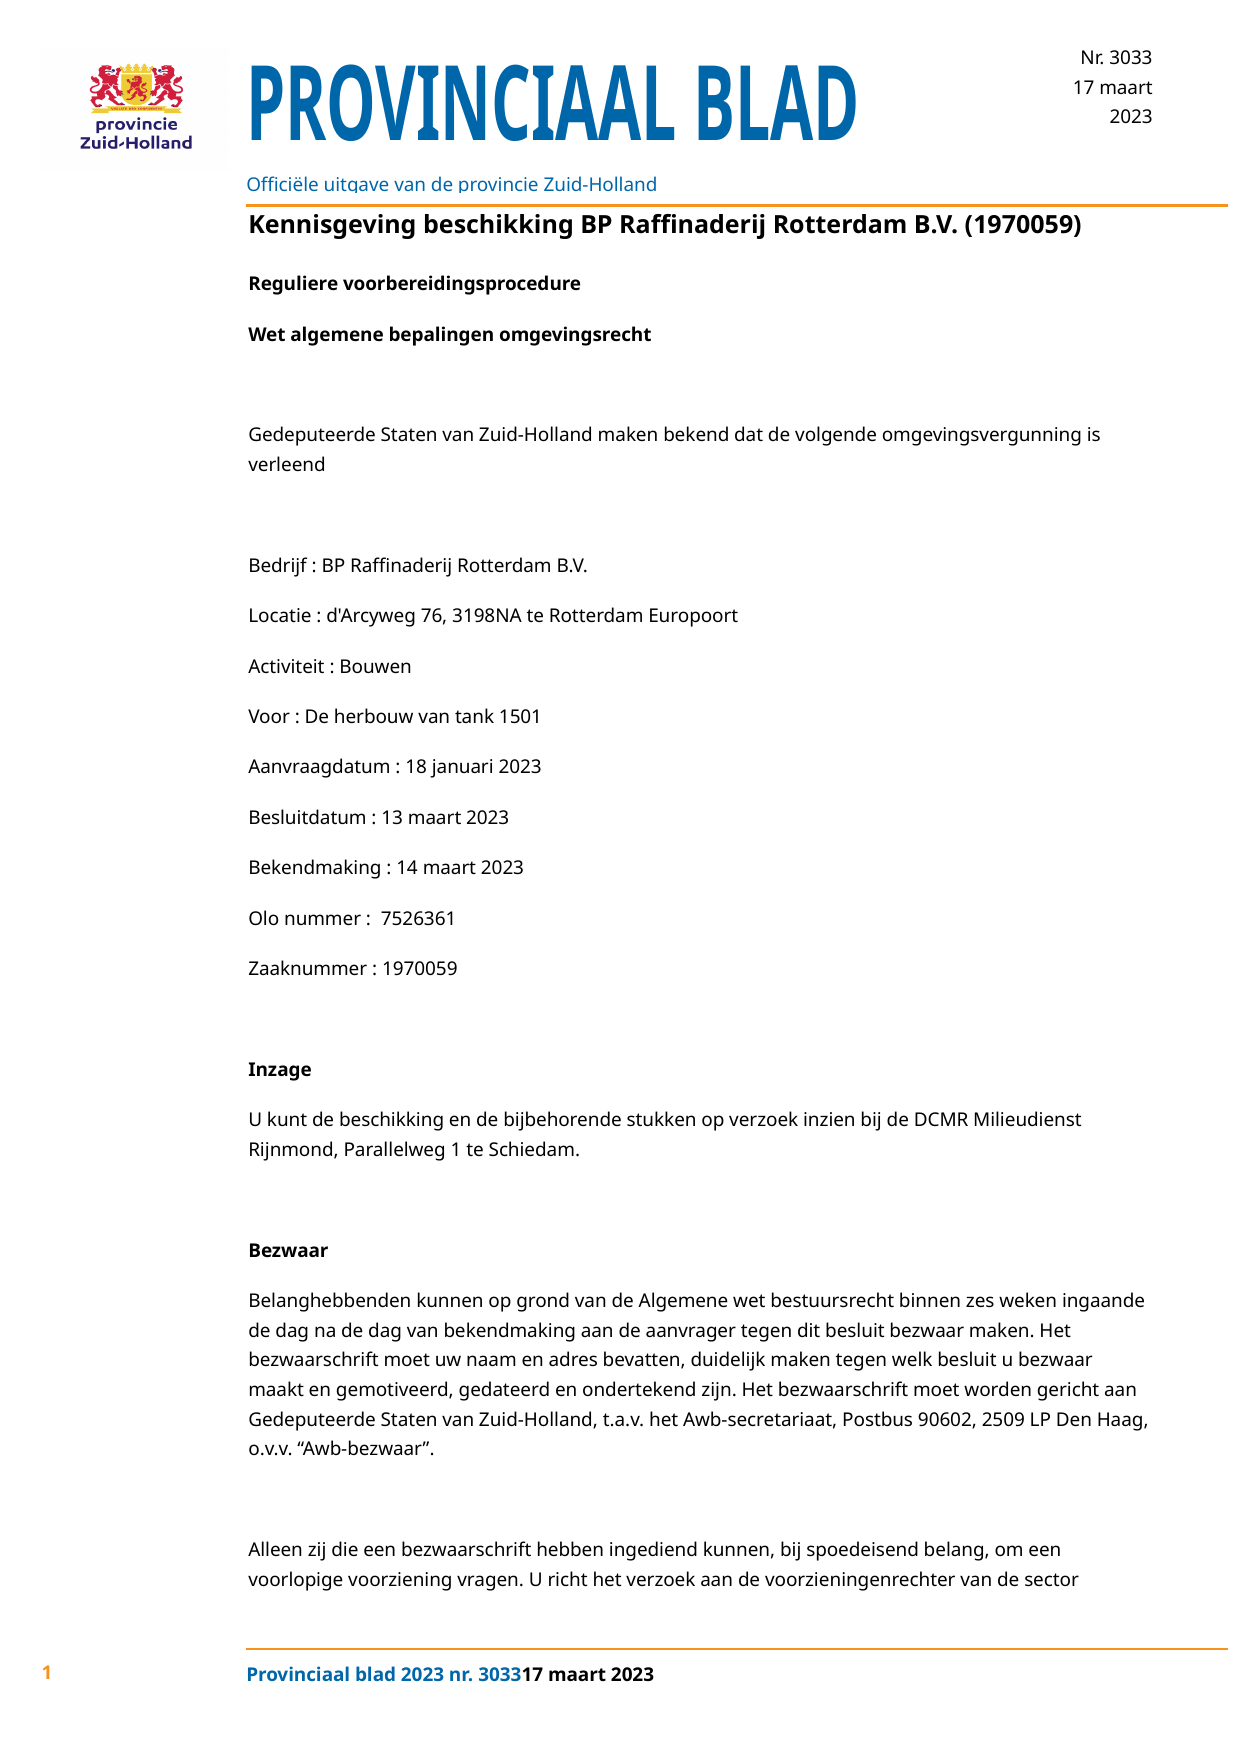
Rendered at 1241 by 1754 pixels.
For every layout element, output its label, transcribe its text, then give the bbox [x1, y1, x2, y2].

text Activiteit : Bouwen [248, 653, 1152, 678]
text Alleen zij die een bezwaarschrift hebben ingediend kunnen, bij spoedeisend belang, om een voorlopige voorziening vragen. U richt het verzoek aan de voorzieningenrechter van de sector [248, 1536, 1152, 1591]
text Inzage [248, 1056, 1152, 1082]
picture [41, 47, 231, 172]
text Voor : De herbouw van tank 1501 [248, 703, 1152, 729]
text Locatie : d'Arcyweg 76, 3198NA te Rotterdam Europoort [248, 602, 1152, 628]
text Olo nummer : 7526361 [248, 905, 1152, 931]
text Belanghebbenden kunnen op grond van de Algemene wet bestuursrecht binnen zes weken ingaande de dag na de dag van bekendmaking aan de aanvrager tegen dit besluit bezwaar maken. Het bezwaarschrift moet uw naam en adres bevatten, duidelijk maken tegen welk besluit u bezwaar maakt en gemotiveerd, gedateerd en ondertekend zijn. Het bezwaarschrift moet worden gericht aan Gedeputeerde Staten van Zuid-Holland, t.a.v. het Awb-secretariaat, Postbus 90602, 2509 LP Den Haag, o.v.v. “Awb-bezwaar”. [248, 1287, 1152, 1461]
text U kunt de beschikking en de bijbehorende stukken op verzoek inzien bij de DCMR Milieudienst Rijnmond, Parallelweg 1 te Schiedam. [248, 1107, 1152, 1162]
text Bekendmaking : 14 maart 2023 [248, 854, 1152, 880]
text Bedrijf : BP Raffinaderij Rotterdam B.V. [248, 552, 1152, 578]
text Kennisgeving beschikking BP Raffinaderij Rotterdam B.V. (1970059) [248, 207, 1152, 241]
text Wet algemene bepalingen omgevingsrecht [248, 321, 1152, 346]
text Zaaknummer : 1970059 [248, 955, 1152, 981]
text Besluitdatum : 13 maart 2023 [248, 804, 1152, 830]
text Bezwaar [248, 1237, 1152, 1263]
text Aanvraagdatum : 18 januari 2023 [248, 754, 1152, 779]
text Reguliere voorbereidingsprocedure [248, 270, 1152, 296]
text Gedeputeerde Staten van Zuid-Holland maken bekend dat de volgende omgevingsvergunning is verleend [248, 422, 1152, 477]
